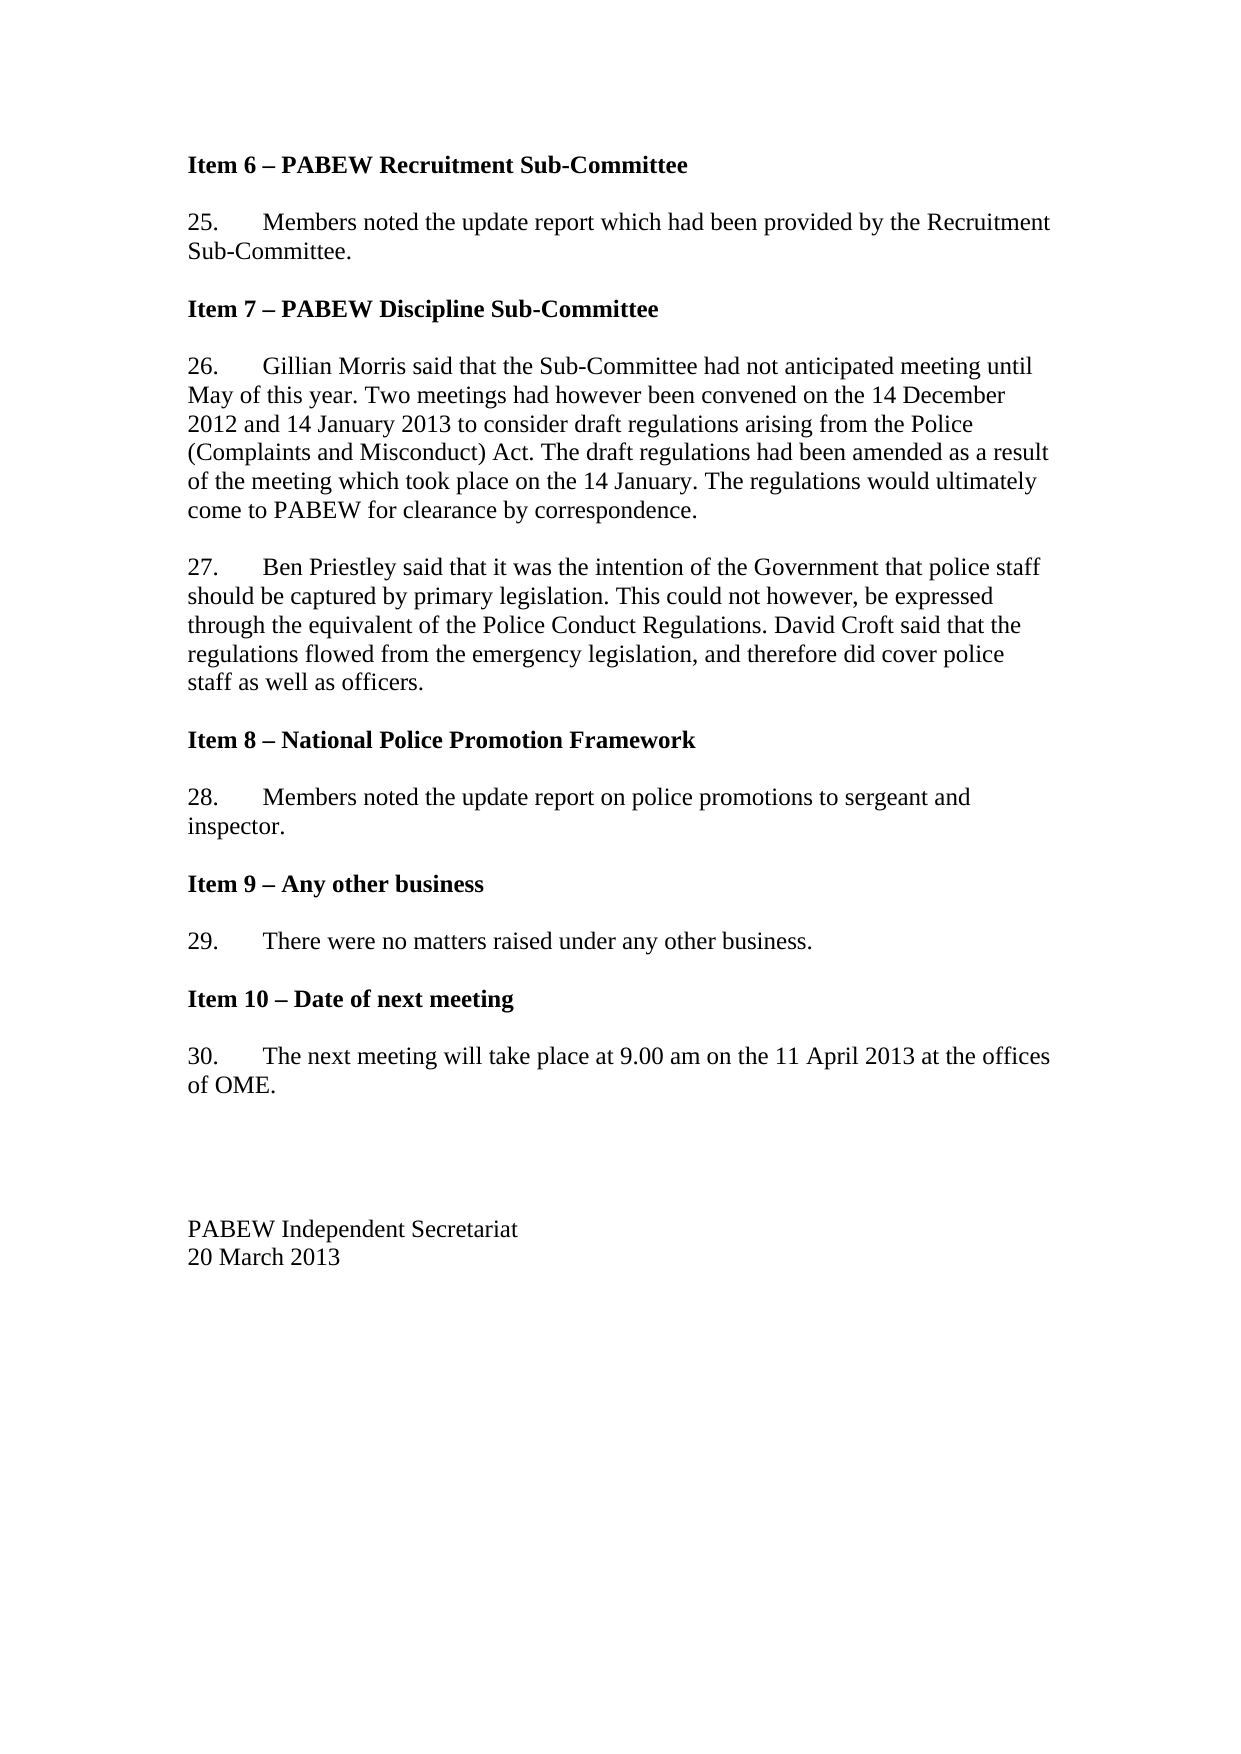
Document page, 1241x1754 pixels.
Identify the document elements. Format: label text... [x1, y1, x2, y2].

text Item 9 – Any other business [187, 869, 1053, 897]
text 29. There were no matters raised under any other business. [187, 926, 1053, 955]
text 26. Gillian Morris said that the Sub-Committee had not anticipated meeting until May of this year. Two meetings had however been convened on the 14 December 2012 and 14 January 2013 to consider draft regulations arising from the Police (Complaints and Misconduct) Act. The draft regulations had been amended as a result of the meeting which took place on the 14 January. The regulations would ultimately come to PABEW for clearance by correspondence. [187, 351, 1053, 524]
text 30. The next meeting will take place at 9.00 am on the 11 April 2013 at the offices of OME. [187, 1041, 1053, 1099]
text Item 8 – National Police Promotion Framework [187, 725, 1053, 754]
text 25. Members noted the update report which had been provided by the Recruitment Sub-Committee. [187, 207, 1053, 265]
text 20 March 2013 [187, 1242, 1053, 1271]
text PABEW Independent Secretariat [187, 1214, 1053, 1242]
text Item 7 – PABEW Discipline Sub-Committee [187, 294, 1053, 322]
text 27. Ben Priestley said that it was the intention of the Government that police staff should be captured by primary legislation. This could not however, be expressed through the equivalent of the Police Conduct Regulations. David Croft said that the regulations flowed from the emergency legislation, and therefore did cover police staff as well as officers. [187, 552, 1053, 696]
text Item 10 – Date of next meeting [187, 984, 1053, 1012]
text 28. Members noted the update report on police promotions to sergeant and inspector. [187, 782, 1053, 840]
text Item 6 – PABEW Recruitment Sub-Committee [187, 150, 1053, 179]
